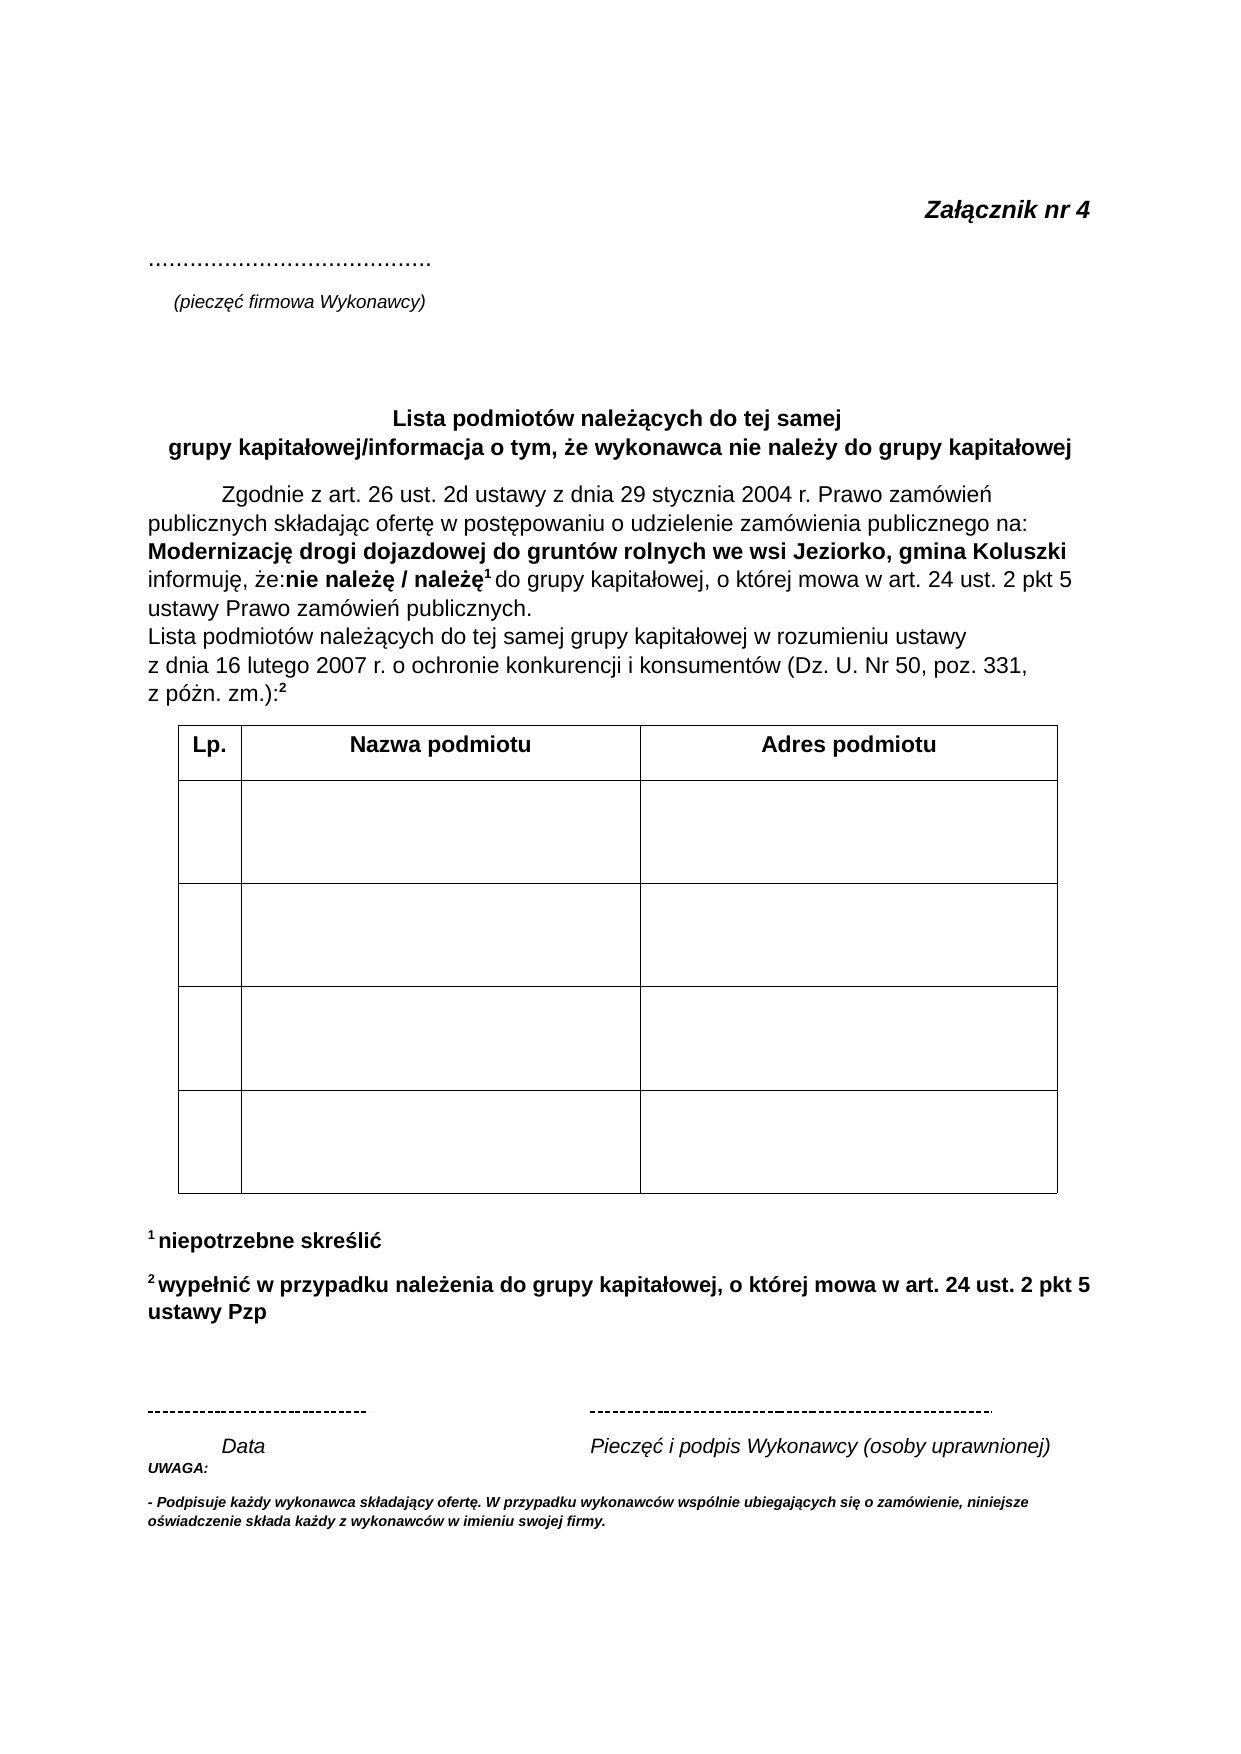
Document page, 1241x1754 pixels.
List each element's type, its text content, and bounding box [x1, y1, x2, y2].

text Załącznik nr 4 [148, 195, 1093, 224]
table_cell [242, 987, 640, 1090]
table_cell [641, 987, 1057, 1090]
text ......................................... [148, 243, 1093, 272]
text (pieczęć firmowa Wykonawcy) [148, 291, 1093, 312]
table_cell [641, 781, 1057, 883]
table_cell [641, 884, 1057, 986]
table_cell [641, 1091, 1057, 1193]
text Zgodnie z art. 26 ust. 2d ustawy z dnia 29 stycznia 2004 r. Prawo zamówień publicznych składając ofertę w postępowaniu o udzielenie zamówienia publicznego na: Modernizację drogi dojazdowej do gruntów rolnych we wsi Jeziorko, gmina Koluszki informuję, że:nie należę / należę1 do grupy kapitałowej, o której mowa w art. 24 ust. 2 pkt 5 ustawy Prawo zamówień publicznych. Lista podmiotów należących do tej samej grupy kapitałowej w rozumieniu ustawy z dnia 16 lutego 2007 r. o ochronie konkurencji i konsumentów (Dz. U. Nr 50, poz. 331, z póżn. zm.):2 [148, 479, 1093, 707]
text Lista podmiotów należących do tej samej grupy kapitałowej/informacja o tym, że wykonawca nie należy do grupy kapitałowej [148, 405, 1093, 460]
table_cell [242, 781, 640, 883]
text 2 wypełnić w przypadku należenia do grupy kapitałowej, o której mowa w art. 24 ust. 2 pkt 5 ustawy Pzp [148, 1272, 1093, 1324]
text Data Pieczęć i podpis Wykonawcy (osoby uprawnionej) UWAGA: [148, 1434, 1093, 1476]
table_cell [179, 781, 241, 883]
table_header Adres podmiotu [641, 726, 1057, 780]
table_cell [242, 884, 640, 986]
table_cell [242, 1091, 640, 1193]
table_cell [179, 1091, 241, 1193]
text 1 niepotrzebne skreślić [148, 1228, 1093, 1253]
table_header Lp. [179, 726, 241, 780]
table_header Nazwa podmiotu [242, 726, 640, 780]
table_cell [179, 884, 241, 986]
table_cell [179, 987, 241, 1090]
text - Podpisuje każdy wykonawca składający ofertę. W przypadku wykonawców wspólnie ubiegających się o zamówienie, niniejsze oświadczenie składa każdy z wykonawców w imieniu swojej firmy. [148, 1494, 1093, 1529]
